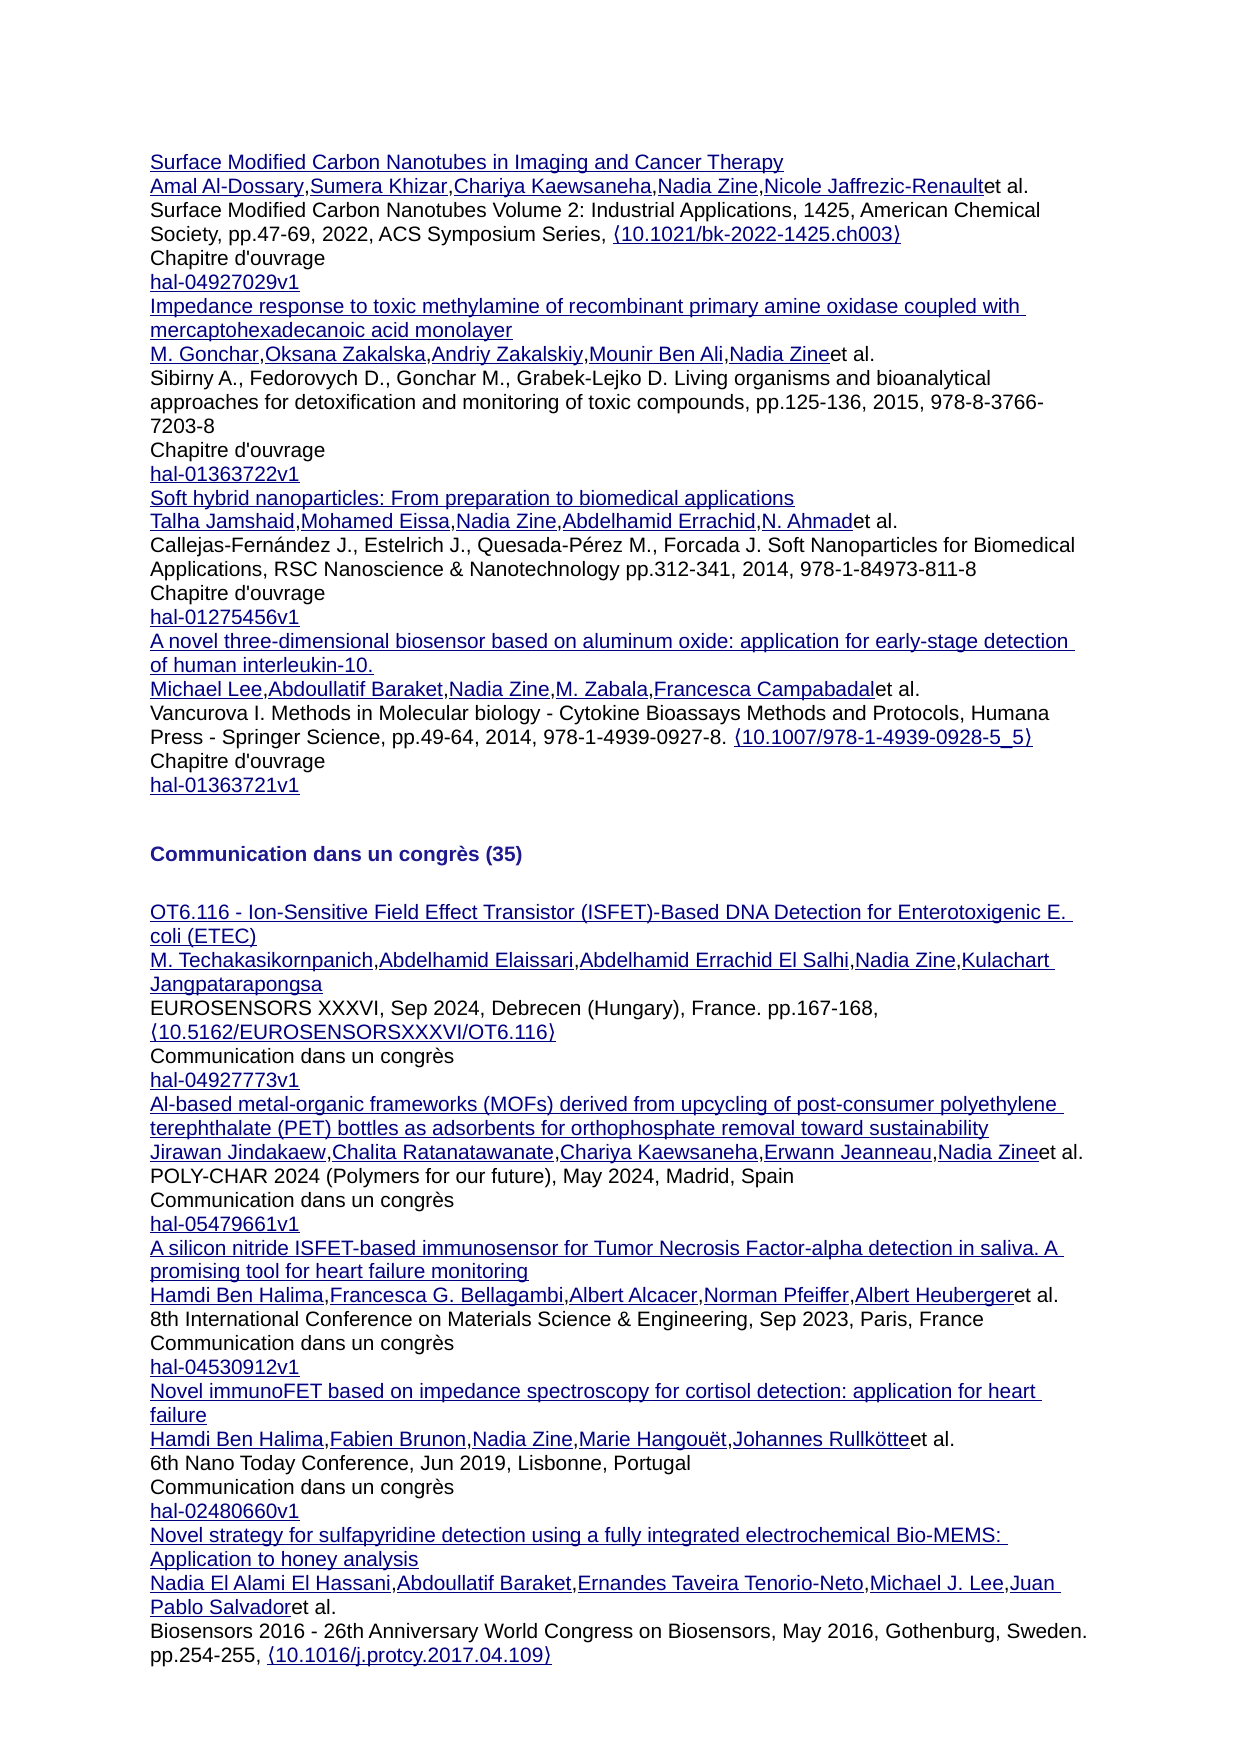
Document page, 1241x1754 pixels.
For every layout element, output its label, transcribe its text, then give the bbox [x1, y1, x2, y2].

subtitle Communication dans un congrès (35) [150, 842, 1090, 866]
table_cell Surface Modified Carbon Nanotubes in Imaging and Cancer Therapy Amal Al-Dossary,Sumera Khizar,Chariya Kaewsaneha,Nadia Zine,Nicole Jaffrezic-Renaultet al. Surface Modified Carbon Nanotubes Volume 2: Industrial Applications, 1425, American Chemical Society, pp.47-69, 2022, ACS Symposium Series, ⟨10.1021/bk-2022-1425.ch003⟩ Chapitre d'ouvrage hal-04927029v1 [150, 150, 1090, 294]
table_cell A silicon nitride ISFET-based immunosensor for Tumor Necrosis Factor-alpha detection in saliva. A promising tool for heart failure monitoring Hamdi Ben Halima,Francesca G. Bellagambi,Albert Alcacer,Norman Pfeiffer,Albert Heubergeret al. 8th International Conference on Materials Science & Engineering, Sep 2023, Paris, France Communication dans un congrès hal-04530912v1 [150, 1235, 1090, 1379]
table_cell Novel strategy for sulfapyridine detection using a fully integrated electrochemical Bio-MEMS: Application to honey analysis Nadia El Alami El Hassani,Abdoullatif Baraket,Ernandes Taveira Tenorio-Neto,Michael J. Lee,Juan Pablo Salvadoret al. Biosensors 2016 - 26th Anniversary World Congress on Biosensors, May 2016, Gothenburg, Sweden. pp.254-255, ⟨10.1016/j.protcy.2017.04.109⟩ [150, 1523, 1090, 1667]
table_cell Soft hybrid nanoparticles: From preparation to biomedical applications Talha Jamshaid,Mohamed Eissa,Nadia Zine,Abdelhamid Errachid,N. Ahmadet al. Callejas-Fernández J., Estelrich J., Quesada-Pérez M., Forcada J. Soft Nanoparticles for Biomedical Applications, RSC Nanoscience & Nanotechnology pp.312-341, 2014, 978-1-84973-811-8 Chapitre d'ouvrage hal-01275456v1 [150, 485, 1090, 629]
table_cell Novel immunoFET based on impedance spectroscopy for cortisol detection: application for heart failure Hamdi Ben Halima,Fabien Brunon,Nadia Zine,Marie Hangouët,Johannes Rullkötteet al. 6th Nano Today Conference, Jun 2019, Lisbonne, Portugal Communication dans un congrès hal-02480660v1 [150, 1379, 1090, 1523]
table_header OT6.116 - Ion-Sensitive Field Effect Transistor (ISFET)-Based DNA Detection for Enterotoxigenic E. coli (ETEC) M. Techakasikornpanich,Abdelhamid Elaissari,Abdelhamid Errachid El Salhi,Nadia Zine,Kulachart Jangpatarapongsa EUROSENSORS XXXVI, Sep 2024, Debrecen (Hungary), France. pp.167-168, ⟨10.5162/EUROSENSORSXXXVI/OT6.116⟩ Communication dans un congrès hal-04927773v1 [150, 900, 1090, 1092]
table_cell Impedance response to toxic methylamine of recombinant primary amine oxidase coupled with mercaptohexadecanoic acid monolayer M. Gonchar,Oksana Zakalska,Andriy Zakalskiy,Mounir Ben Ali,Nadia Zineet al. Sibirny A., Fedorovych D., Gonchar M., Grabek-Lejko D. Living organisms and bioanalytical approaches for detoxification and monitoring of toxic compounds, pp.125-136, 2015, 978-8-3766-7203-8 Chapitre d'ouvrage hal-01363722v1 [150, 294, 1090, 485]
table_cell A novel three-dimensional biosensor based on aluminum oxide: application for early-stage detection of human interleukin-10. Michael Lee,Abdoullatif Baraket,Nadia Zine,M. Zabala,Francesca Campabadalet al. Vancurova I. Methods in Molecular biology - Cytokine Bioassays Methods and Protocols, Humana Press - Springer Science, pp.49-64, 2014, 978-1-4939-0927-8. ⟨10.1007/978-1-4939-0928-5_5⟩ Chapitre d'ouvrage hal-01363721v1 [150, 629, 1090, 797]
table_cell Al-based metal-organic frameworks (MOFs) derived from upcycling of post-consumer polyethylene terephthalate (PET) bottles as adsorbents for orthophosphate removal toward sustainability Jirawan Jindakaew,Chalita Ratanatawanate,Chariya Kaewsaneha,Erwann Jeanneau,Nadia Zineet al. POLY-CHAR 2024 (Polymers for our future), May 2024, Madrid, Spain Communication dans un congrès hal-05479661v1 [150, 1092, 1090, 1235]
